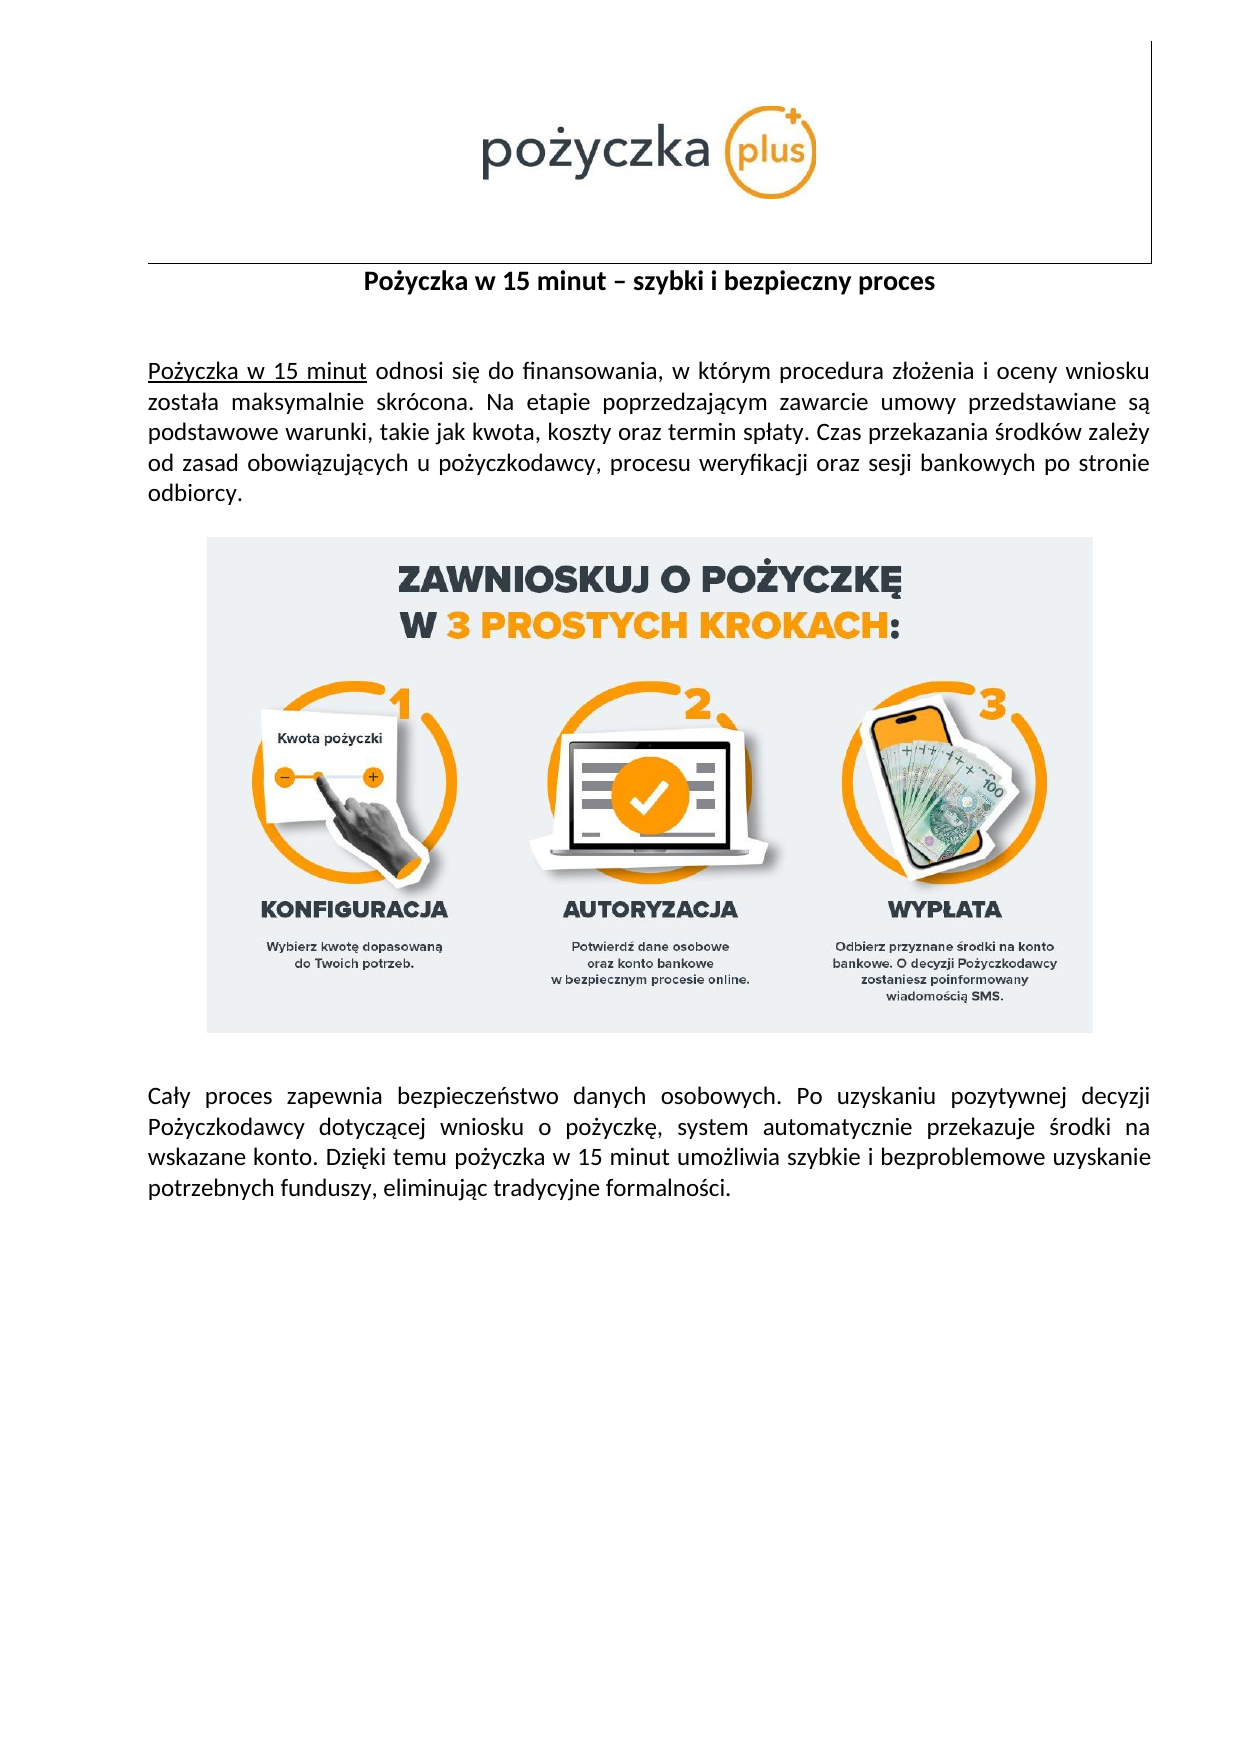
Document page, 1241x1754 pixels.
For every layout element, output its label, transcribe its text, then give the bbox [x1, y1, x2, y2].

text Cały proces zapewnia bezpieczeństwo danych osobowych. Po uzyskaniu pozytywnej decyzji Pożyczkodawcy dotyczącej wniosku o pożyczkę, system automatycznie przekazuje środki na wskazane konto. Dzięki temu pożyczka w 15 minut umożliwia szybkie i bezproblemowe uzyskanie potrzebnych funduszy, eliminując tradycyjne formalności. [148, 1080, 1152, 1202]
text Pożyczka w 15 minut – szybki i bezpieczny proces [148, 263, 1152, 297]
text Pożyczka w 15 minut odnosi się do finansowania, w którym procedura złożenia i oceny wniosku została maksymalnie skrócona. Na etapie poprzedzającym zawarcie umowy przedstawiane są podstawowe warunki, takie jak kwota, koszty oraz termin spłaty. Czas przekazania środków zależy od zasad obowiązujących u pożyczkodawcy, procesu weryfikacji oraz sesji bankowych po stronie odbiorcy. [148, 355, 1152, 508]
